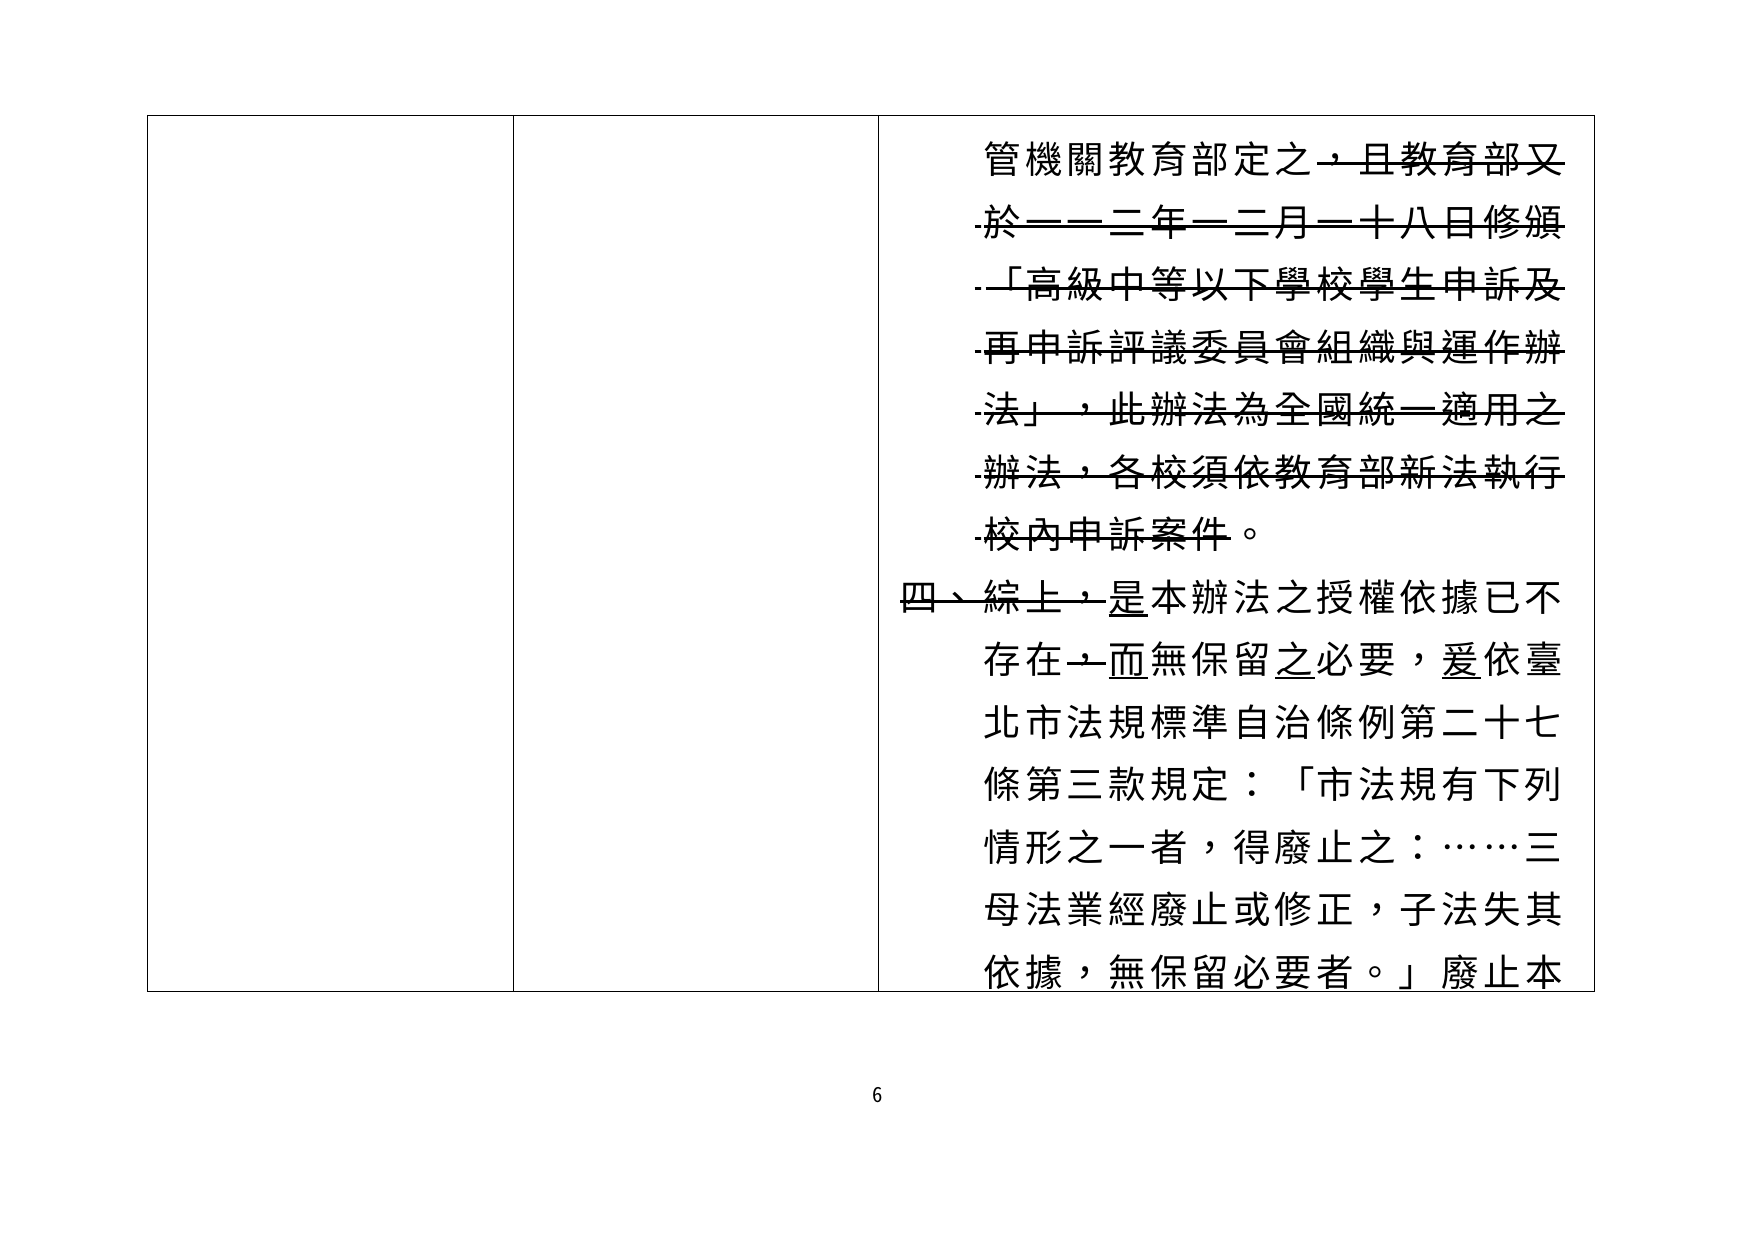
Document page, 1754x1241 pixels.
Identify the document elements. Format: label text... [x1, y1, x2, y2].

table_cell [148, 116, 513, 991]
table_cell [514, 116, 878, 991]
table_cell 管機關教育部定之，且教育部又於一一二年一二月一十八日修頒「高級中等以下學校學生申訴及再申訴評議委員會組織與運作辦法」，此辦法為全國統一適用之辦法，各校須依教育部新法執行校內申訴案件。 四、綜上，是本辦法之授權依據已不存在，而無保留之必要，爰依臺北市法規標準自治條例第二十七條第三款規定：「市法規有下列情形之一者，得廢止之：……三 母法業經廢止或修正，子法失其依據，無保留必要者。」廢止本 [879, 116, 1594, 991]
